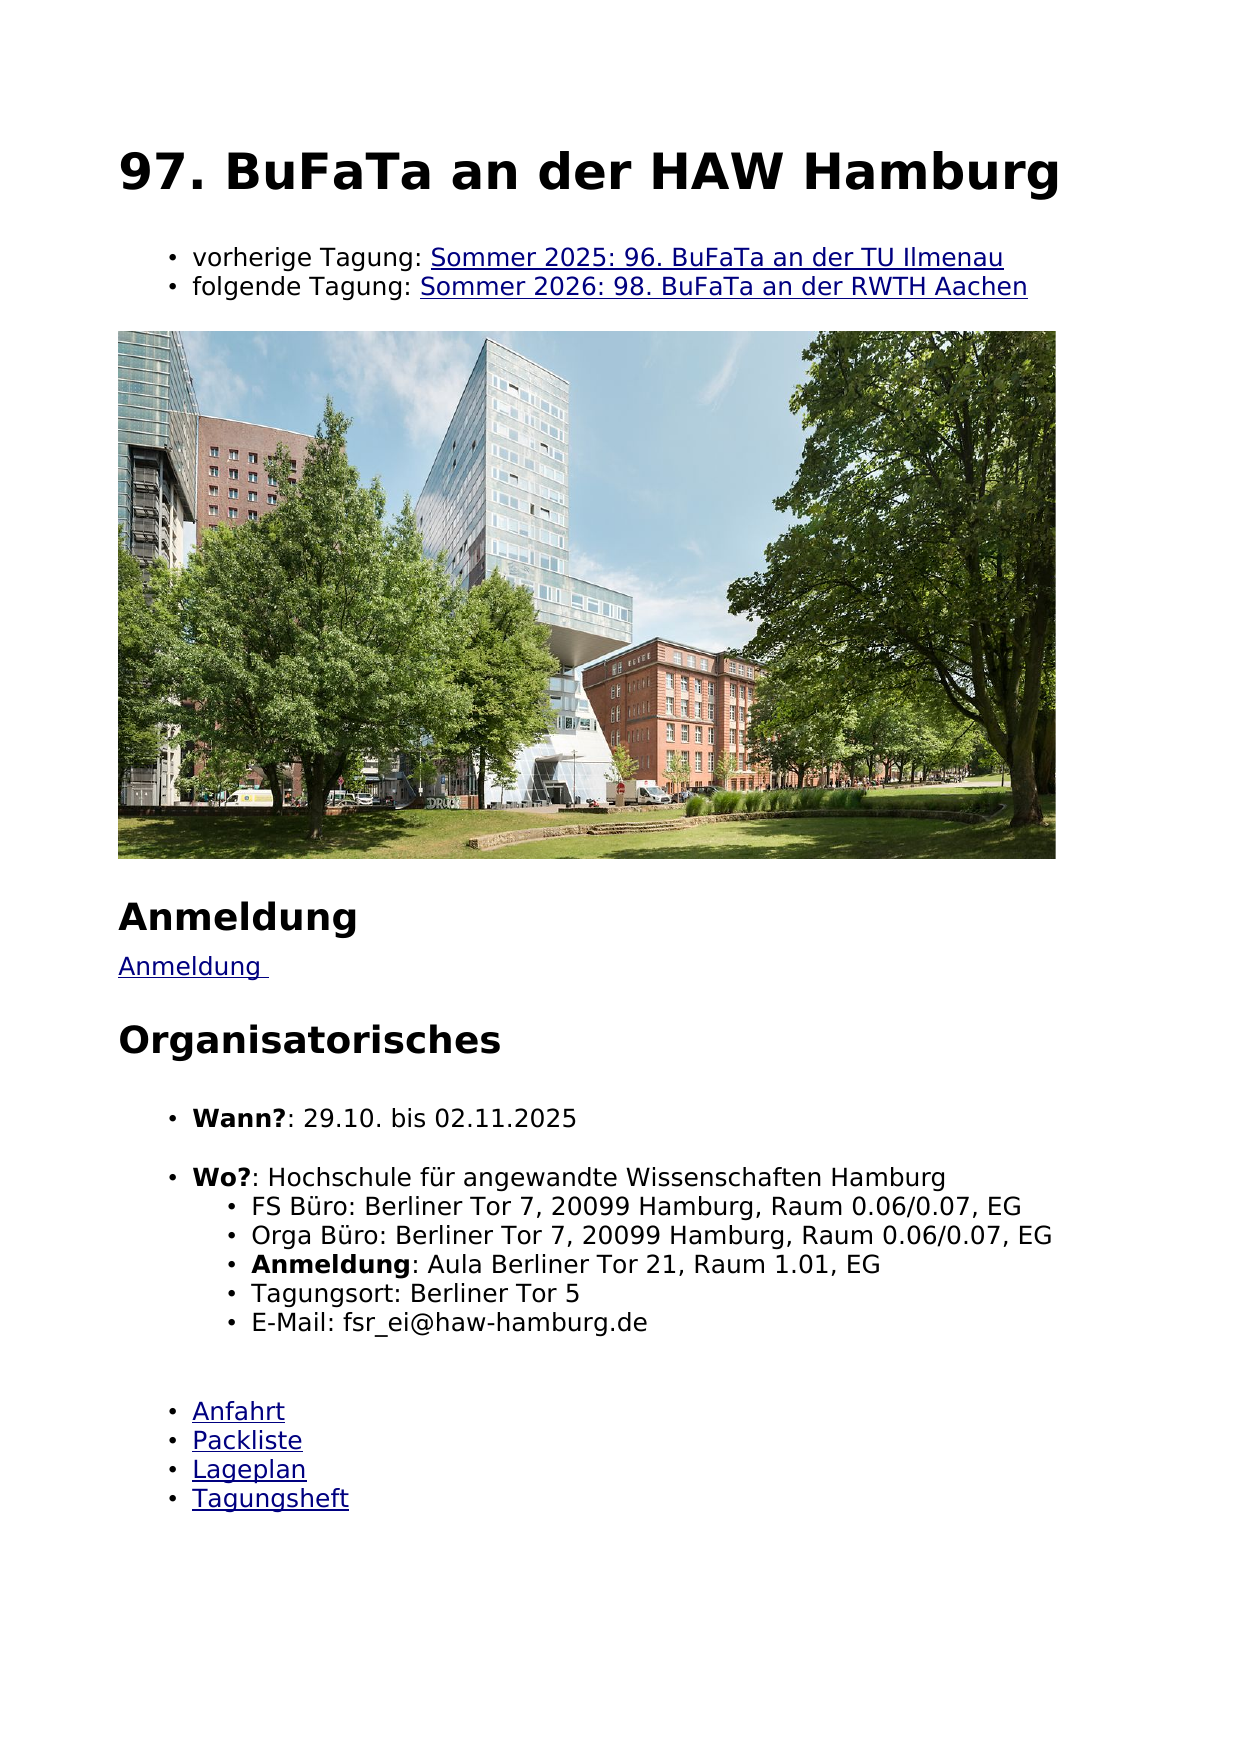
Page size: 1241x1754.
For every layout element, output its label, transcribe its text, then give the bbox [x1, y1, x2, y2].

list Tagungsheft [177, 1484, 1122, 1513]
subtitle Anmeldung [118, 896, 1122, 939]
list E-Mail: fsr_ei@haw-hamburg.de [236, 1308, 1122, 1338]
list Anmeldung: Aula Berliner Tor 21, Raum 1.01, EG [236, 1250, 1122, 1279]
list vorherige Tagung: Sommer 2025: 96. BuFaTa an der TU Ilmenau [177, 243, 1122, 272]
list Wann?: 29.10. bis 02.11.2025 [177, 1104, 1122, 1133]
list Lageplan [177, 1455, 1122, 1484]
list Anfahrt [177, 1397, 1122, 1426]
list Packliste [177, 1426, 1122, 1455]
list Tagungsort: Berliner Tor 5 [236, 1279, 1122, 1308]
list FS Büro: Berliner Tor 7, 20099 Hamburg, Raum 0.06/0.07, EG [236, 1192, 1122, 1221]
picture [118, 331, 1056, 859]
list folgende Tagung: Sommer 2026: 98. BuFaTa an der RWTH Aachen [177, 272, 1122, 302]
list Orga Büro: Berliner Tor 7, 20099 Hamburg, Raum 0.06/0.07, EG [236, 1221, 1122, 1250]
list Wo?: Hochschule für angewandte Wissenschaften Hamburg [177, 1163, 1122, 1192]
text Anmeldung [118, 952, 1122, 981]
subtitle Organisatorisches [118, 1018, 1122, 1062]
subtitle 97. BuFaTa an der HAW Hamburg [118, 143, 1122, 201]
